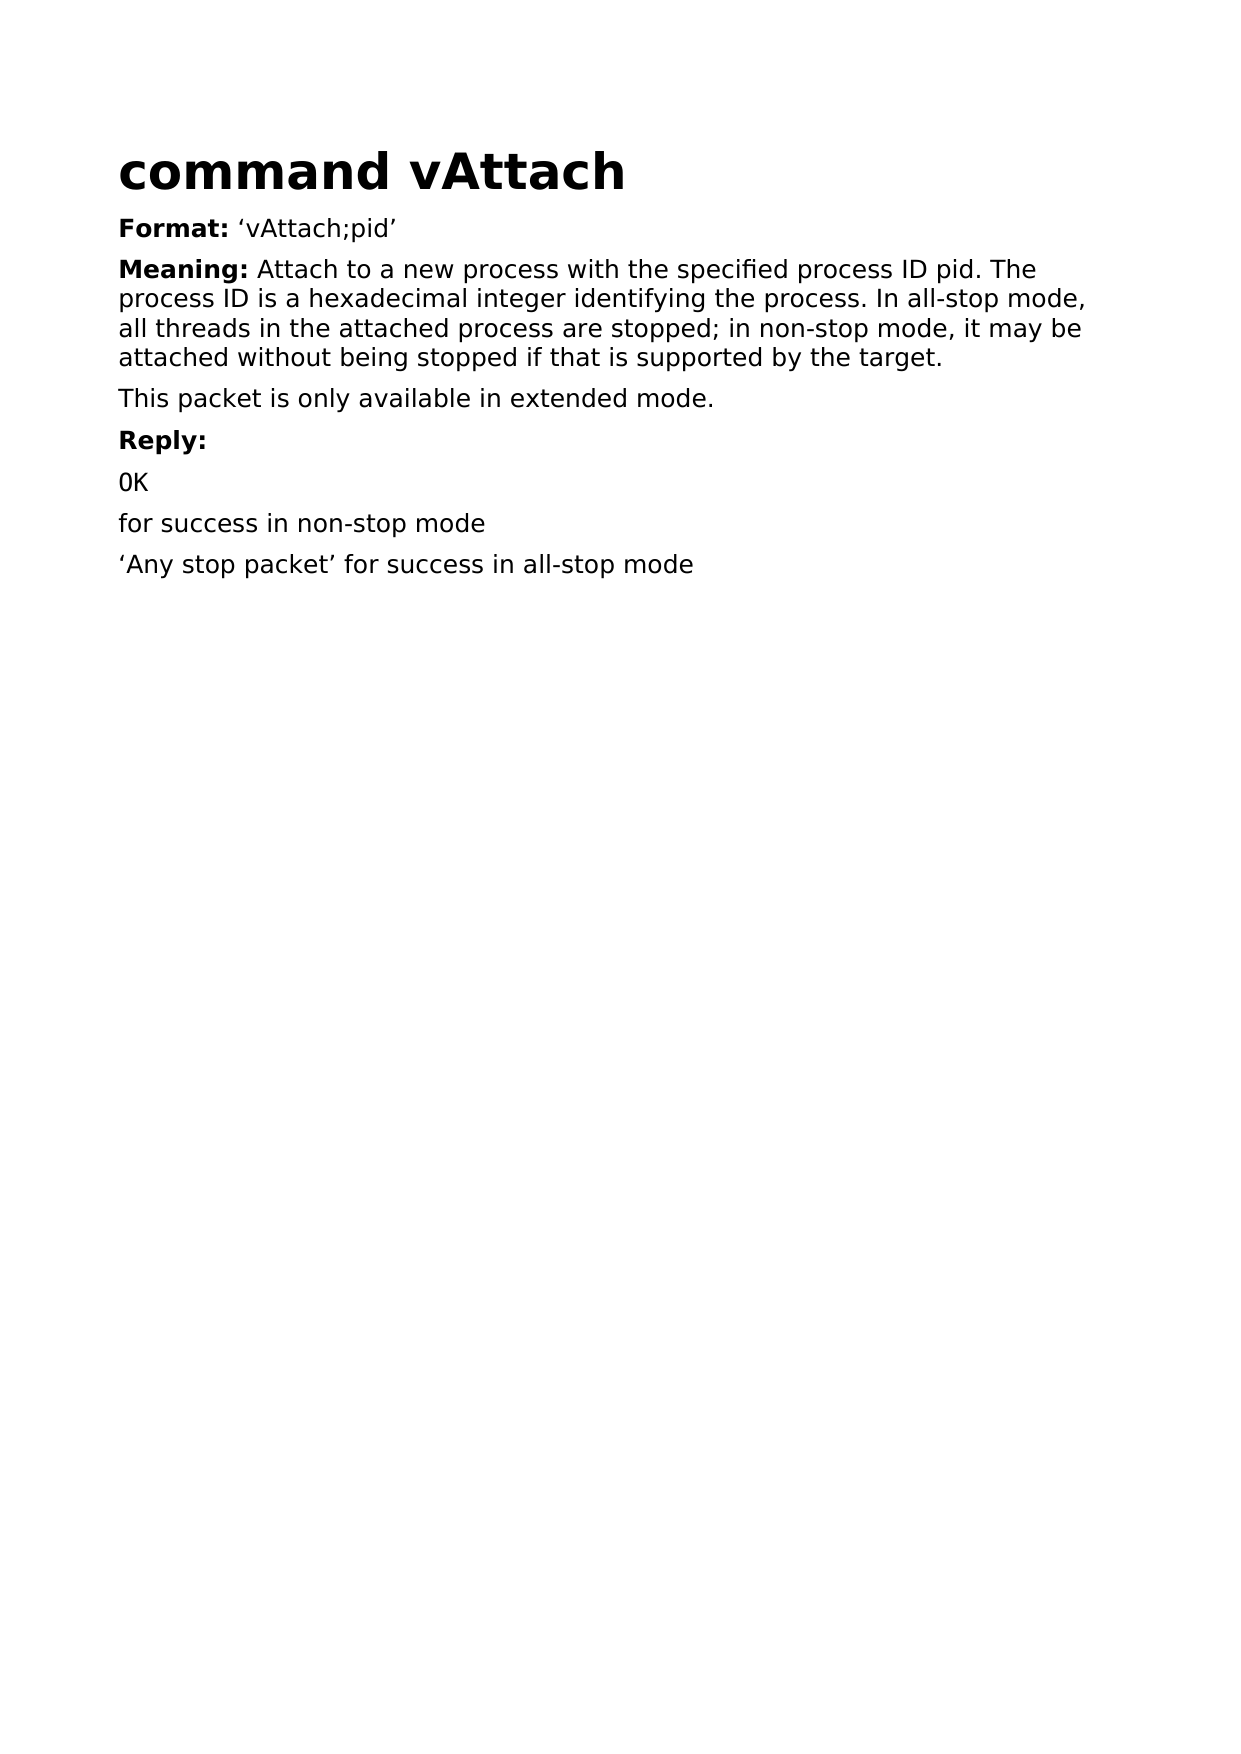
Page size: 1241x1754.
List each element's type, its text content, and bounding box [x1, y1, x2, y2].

subtitle command vAttach [118, 143, 1122, 201]
text OK [118, 468, 1122, 497]
text Format: ‘vAttach;pid’ [118, 214, 1122, 243]
text Meaning: Attach to a new process with the specified process ID pid. The process ID is a hexadecimal integer identifying the process. In all-stop mode, all threads in the attached process are stopped; in non-stop mode, it may be attached without being stopped if that is supported by the target. [118, 256, 1122, 372]
text for success in non-stop mode [118, 509, 1122, 538]
text ‘Any stop packet’ for success in all-stop mode [118, 551, 1122, 580]
text Reply: [118, 426, 1122, 456]
text This packet is only available in extended mode. [118, 385, 1122, 414]
